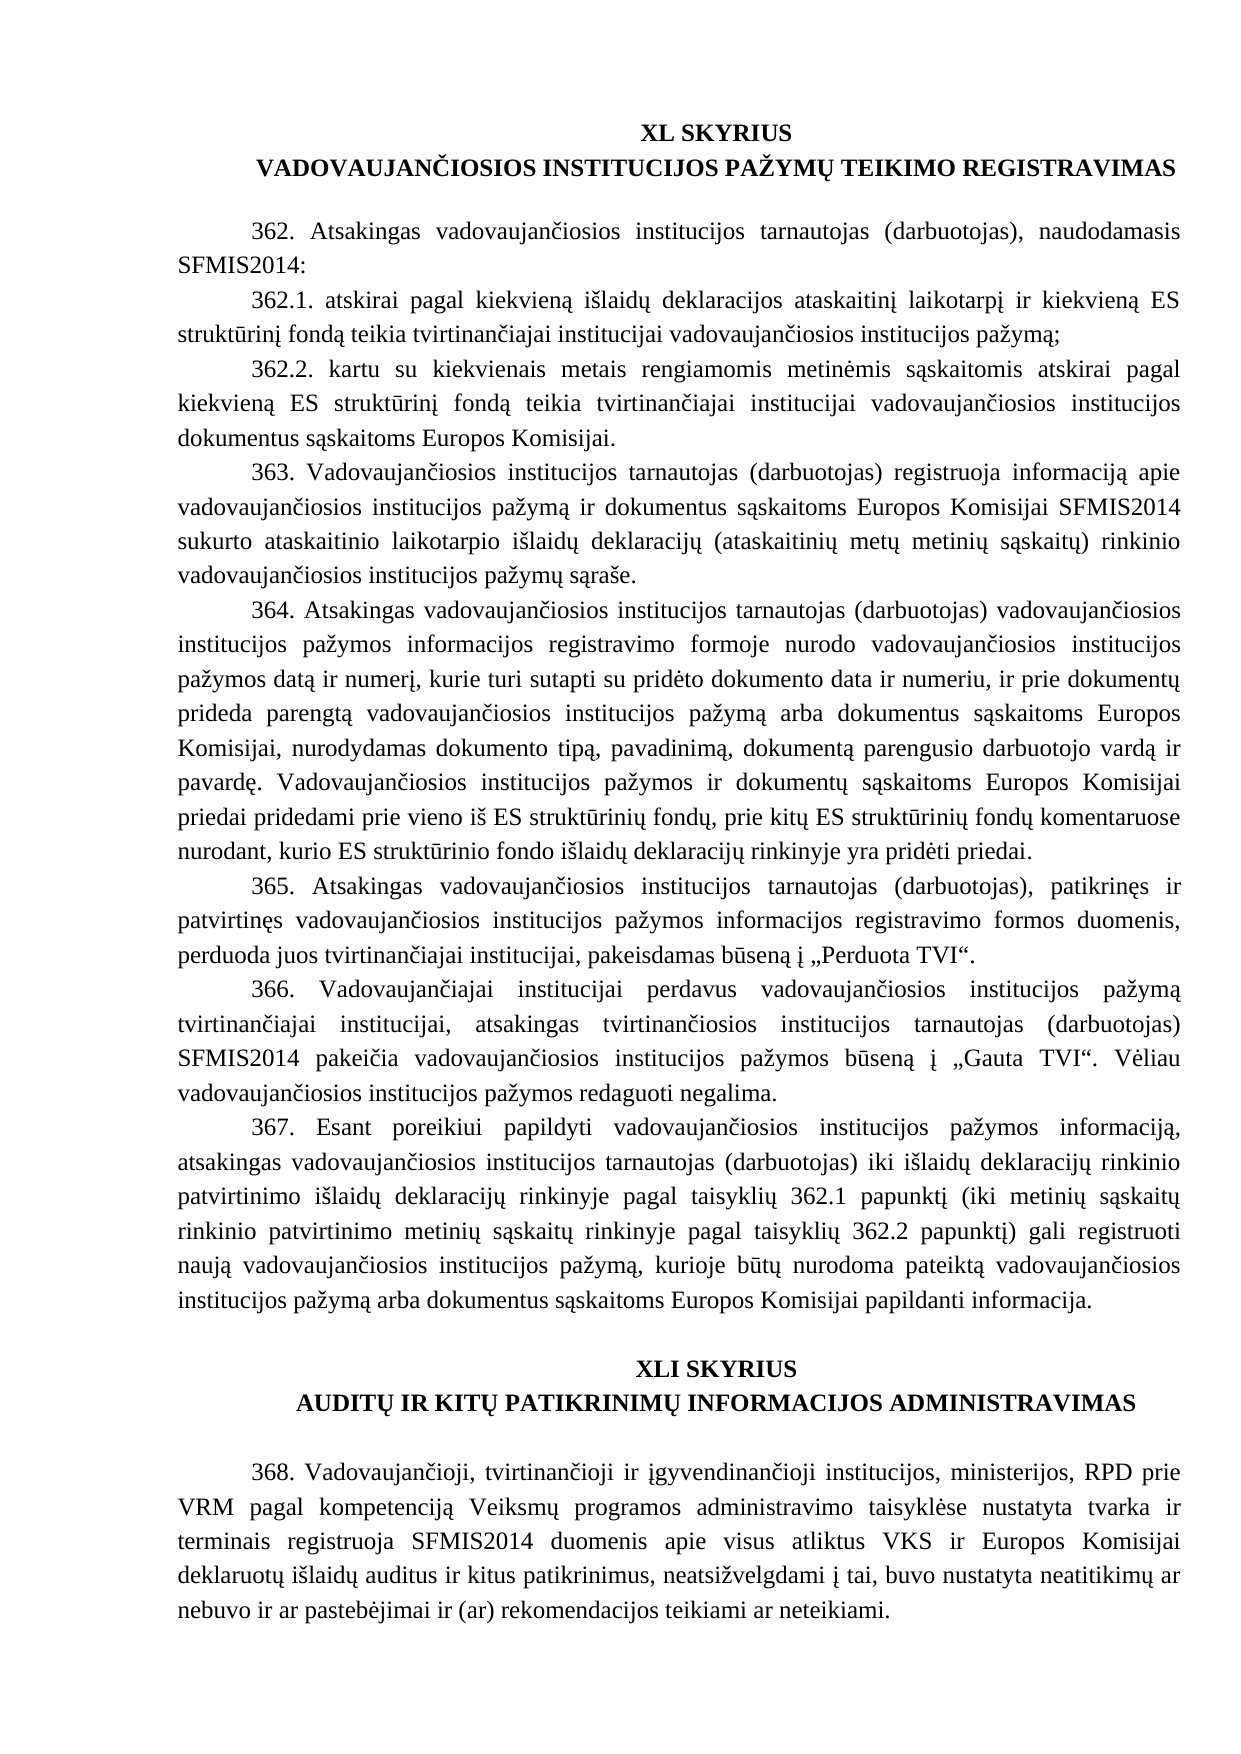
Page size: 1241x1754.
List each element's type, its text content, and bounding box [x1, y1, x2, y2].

text 367. Esant poreikiui papildyti vadovaujančiosios institucijos pažymos informaciją, atsakingas vadovaujančiosios institucijos tarnautojas (darbuotojas) iki išlaidų deklaracijų rinkinio patvirtinimo išlaidų deklaracijų rinkinyje pagal taisyklių 362.1 papunktį (iki metinių sąskaitų rinkinio patvirtinimo metinių sąskaitų rinkinyje pagal taisyklių 362.2 papunktį) gali registruoti naują vadovaujančiosios institucijos pažymą, kurioje būtų nurodoma pateiktą vadovaujančiosios institucijos pažymą arba dokumentus sąskaitoms Europos Komisijai papildanti informacija. [177, 1112, 1181, 1313]
text 362.1. atskirai pagal kiekvieną išlaidų deklaracijos ataskaitinį laikotarpį ir kiekvieną ES struktūrinį fondą teikia tvirtinančiajai institucijai vadovaujančiosios institucijos pažymą; [177, 285, 1181, 348]
text XLI SKYRIUS [177, 1354, 1181, 1382]
text 364. Atsakingas vadovaujančiosios institucijos tarnautojas (darbuotojas) vadovaujančiosios institucijos pažymos informacijos registravimo formoje nurodo vadovaujančiosios institucijos pažymos datą ir numerį, kurie turi sutapti su pridėto dokumento data ir numeriu, ir prie dokumentų prideda parengtą vadovaujančiosios institucijos pažymą arba dokumentus sąskaitoms Europos Komisijai, nurodydamas dokumento tipą, pavadinimą, dokumentą parengusio darbuotojo vardą ir pavardę. Vadovaujančiosios institucijos pažymos ir dokumentų sąskaitoms Europos Komisijai priedai pridedami prie vieno iš ES struktūrinių fondų, prie kitų ES struktūrinių fondų komentaruose nurodant, kurio ES struktūrinio fondo išlaidų deklaracijų rinkinyje yra pridėti priedai. [177, 595, 1181, 865]
text 362.2. kartu su kiekvienais metais rengiamomis metinėmis sąskaitomis atskirai pagal kiekvieną ES struktūrinį fondą teikia tvirtinančiajai institucijai vadovaujančiosios institucijos dokumentus sąskaitoms Europos Komisijai. [177, 354, 1181, 451]
text 362. Atsakingas vadovaujančiosios institucijos tarnautojas (darbuotojas), naudodamasis SFMIS2014: [177, 216, 1181, 279]
text AUDITŲ IR KITŲ PATIKRINIMŲ INFORMACIJOS ADMINISTRAVIMAS [177, 1388, 1181, 1417]
text XL SKYRIUS [177, 118, 1181, 147]
text VADOVAUJANČIOSIOS INSTITUCIJOS PAŽYMŲ TEIKIMO REGISTRAVIMAS [177, 153, 1181, 181]
text 363. Vadovaujančiosios institucijos tarnautojas (darbuotojas) registruoja informaciją apie vadovaujančiosios institucijos pažymą ir dokumentus sąskaitoms Europos Komisijai SFMIS2014 sukurto ataskaitinio laikotarpio išlaidų deklaracijų (ataskaitinių metų metinių sąskaitų) rinkinio vadovaujančiosios institucijos pažymų sąraše. [177, 457, 1181, 589]
text 368. Vadovaujančioji, tvirtinančioji ir įgyvendinančioji institucijos, ministerijos, RPD prie VRM pagal kompetenciją Veiksmų programos administravimo taisyklėse nustatyta tvarka ir terminais registruoja SFMIS2014 duomenis apie visus atliktus VKS ir Europos Komisijai deklaruotų išlaidų auditus ir kitus patikrinimus, neatsižvelgdami į tai, buvo nustatyta neatitikimų ar nebuvo ir ar pastebėjimai ir (ar) rekomendacijos teikiami ar neteikiami. [177, 1457, 1181, 1624]
text 365. Atsakingas vadovaujančiosios institucijos tarnautojas (darbuotojas), patikrinęs ir patvirtinęs vadovaujančiosios institucijos pažymos informacijos registravimo formos duomenis, perduoda juos tvirtinančiajai institucijai, pakeisdamas būseną į „Perduota TVI“. [177, 871, 1181, 969]
text 366. Vadovaujančiajai institucijai perdavus vadovaujančiosios institucijos pažymą tvirtinančiajai institucijai, atsakingas tvirtinančiosios institucijos tarnautojas (darbuotojas) SFMIS2014 pakeičia vadovaujančiosios institucijos pažymos būseną į „Gauta TVI“. Vėliau vadovaujančiosios institucijos pažymos redaguoti negalima. [177, 974, 1181, 1107]
